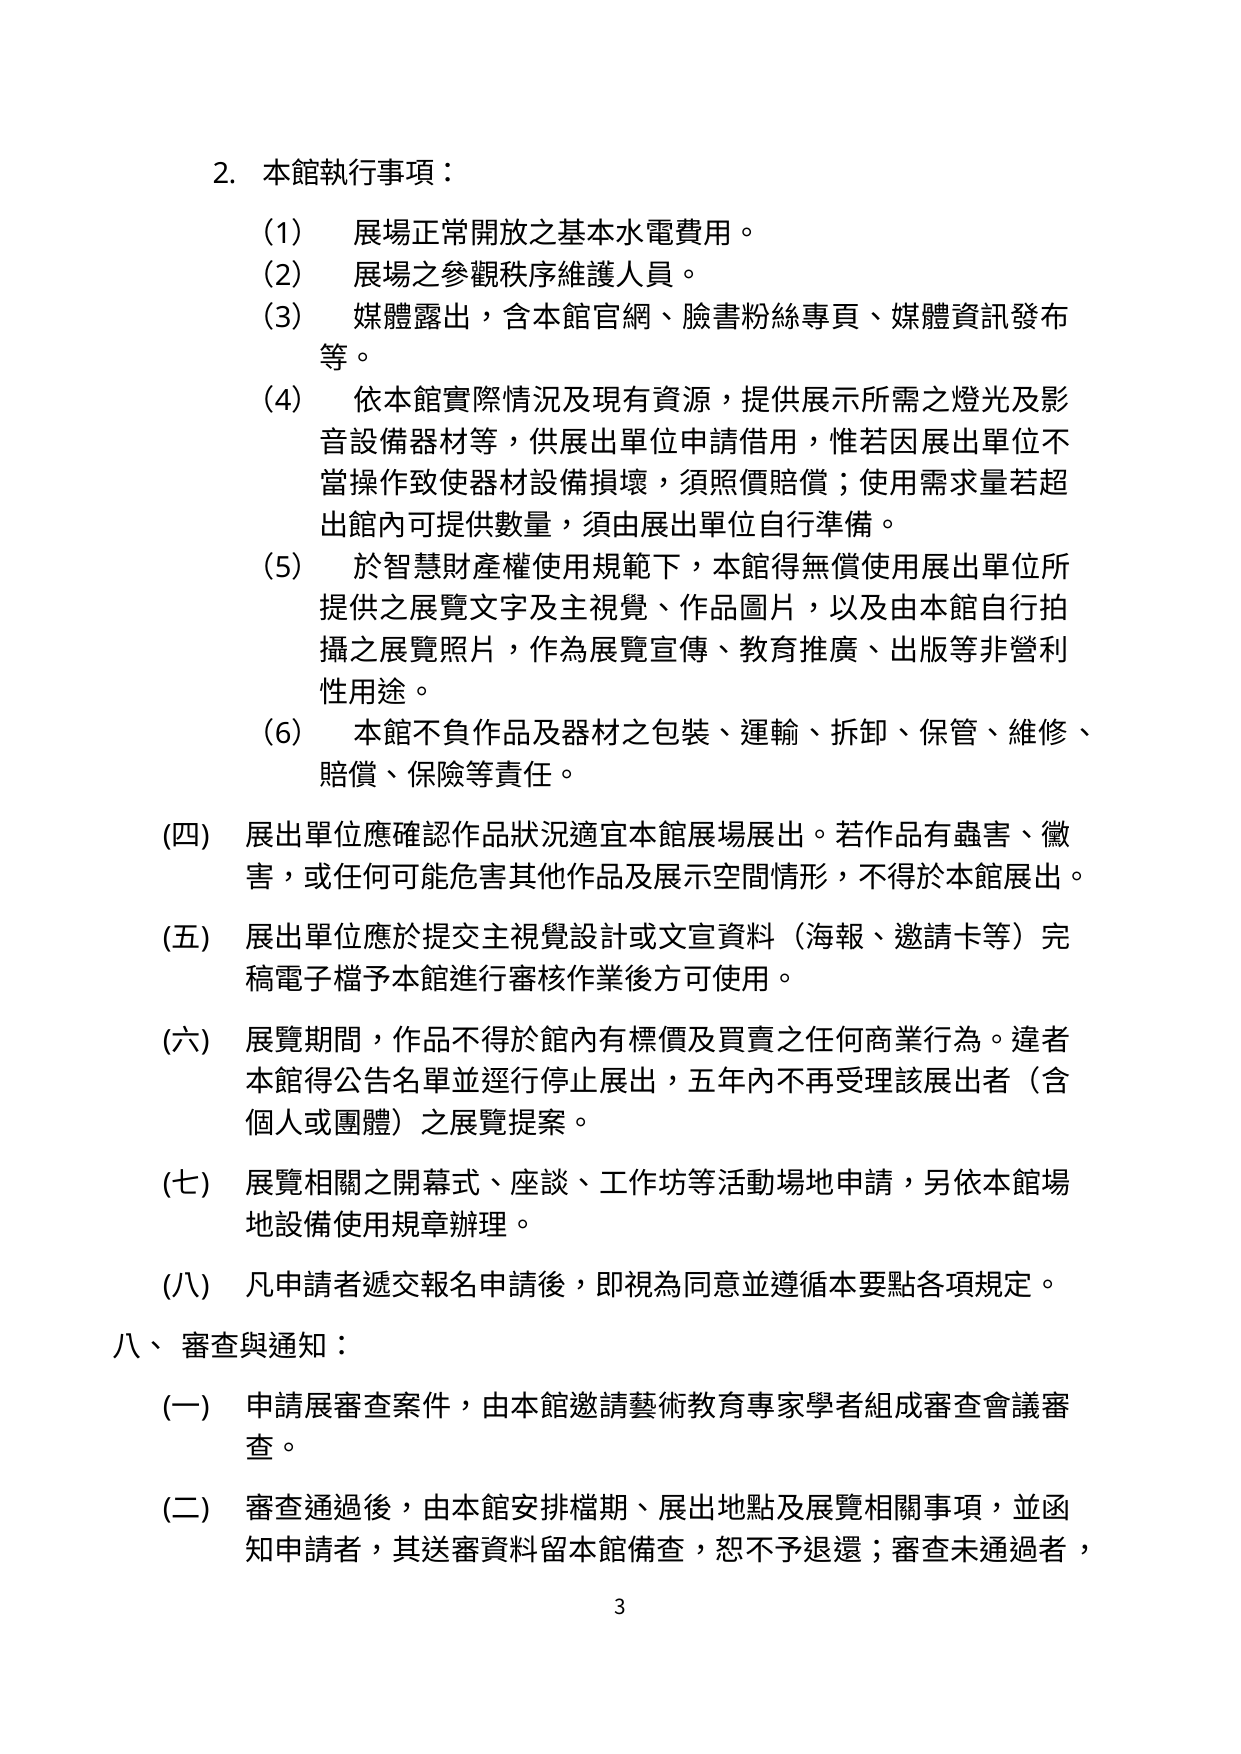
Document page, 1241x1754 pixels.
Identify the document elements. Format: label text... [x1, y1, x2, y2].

list 審查與通知： [112, 1323, 1070, 1364]
list 本館不負作品及器材之包裝、運輸、拆卸、保管、維修、賠償、保險等責任。 [245, 710, 1070, 794]
list 展場正常開放之基本水電費用。 [245, 210, 1070, 252]
list 展場之參觀秩序維護人員。 [245, 252, 1070, 294]
list 依本館實際情況及現有資源，提供展示所需之燈光及影音設備器材等，供展出單位申請借用，惟若因展出單位不當操作致使器材設備損壞，須照價賠償；使用需求量若超出館內可提供數量，須由展出單位自行準備。 [245, 377, 1070, 544]
list 凡申請者遞交報名申請後，即視為同意並遵循本要點各項規定。 [163, 1262, 1070, 1304]
list 審查通過後，由本館安排檔期、展出地點及展覽相關事項，並函知申請者，其送審資料留本館備查，恕不予退還；審查未通過者，亦由本館函知申請者於1個月內取回送審資料，逾期不領回者，由本館逕行處置，申請人或作者均不得提出異議。 [163, 1485, 1070, 1569]
list 本館執行事項： [212, 150, 1070, 192]
list 展覽相關之開幕式、座談、工作坊等活動場地申請，另依本館場地設備使用規章辦理。 [163, 1160, 1070, 1244]
list 展出單位應確認作品狀況適宜本館展場展出。若作品有蟲害、黴害，或任何可能危害其他作品及展示空間情形，不得於本館展出。 [163, 812, 1070, 896]
list 展覽期間，作品不得於館內有標價及買賣之任何商業行為。違者本館得公告名單並逕行停止展出，五年內不再受理該展出者（含個人或團體）之展覽提案。 [163, 1017, 1070, 1142]
list 於智慧財產權使用規範下，本館得無償使用展出單位所提供之展覽文字及主視覺、作品圖片，以及由本館自行拍攝之展覽照片，作為展覽宣傳、教育推廣、出版等非營利性用途。 [245, 544, 1070, 710]
list 媒體露出，含本館官網、臉書粉絲專頁、媒體資訊發布等。 [245, 294, 1070, 377]
list 展出單位應於提交主視覺設計或文宣資料（海報、邀請卡等）完稿電子檔予本館進行審核作業後方可使用。 [163, 914, 1070, 998]
list 申請展審查案件，由本館邀請藝術教育專家學者組成審查會議審查。 [163, 1383, 1070, 1467]
